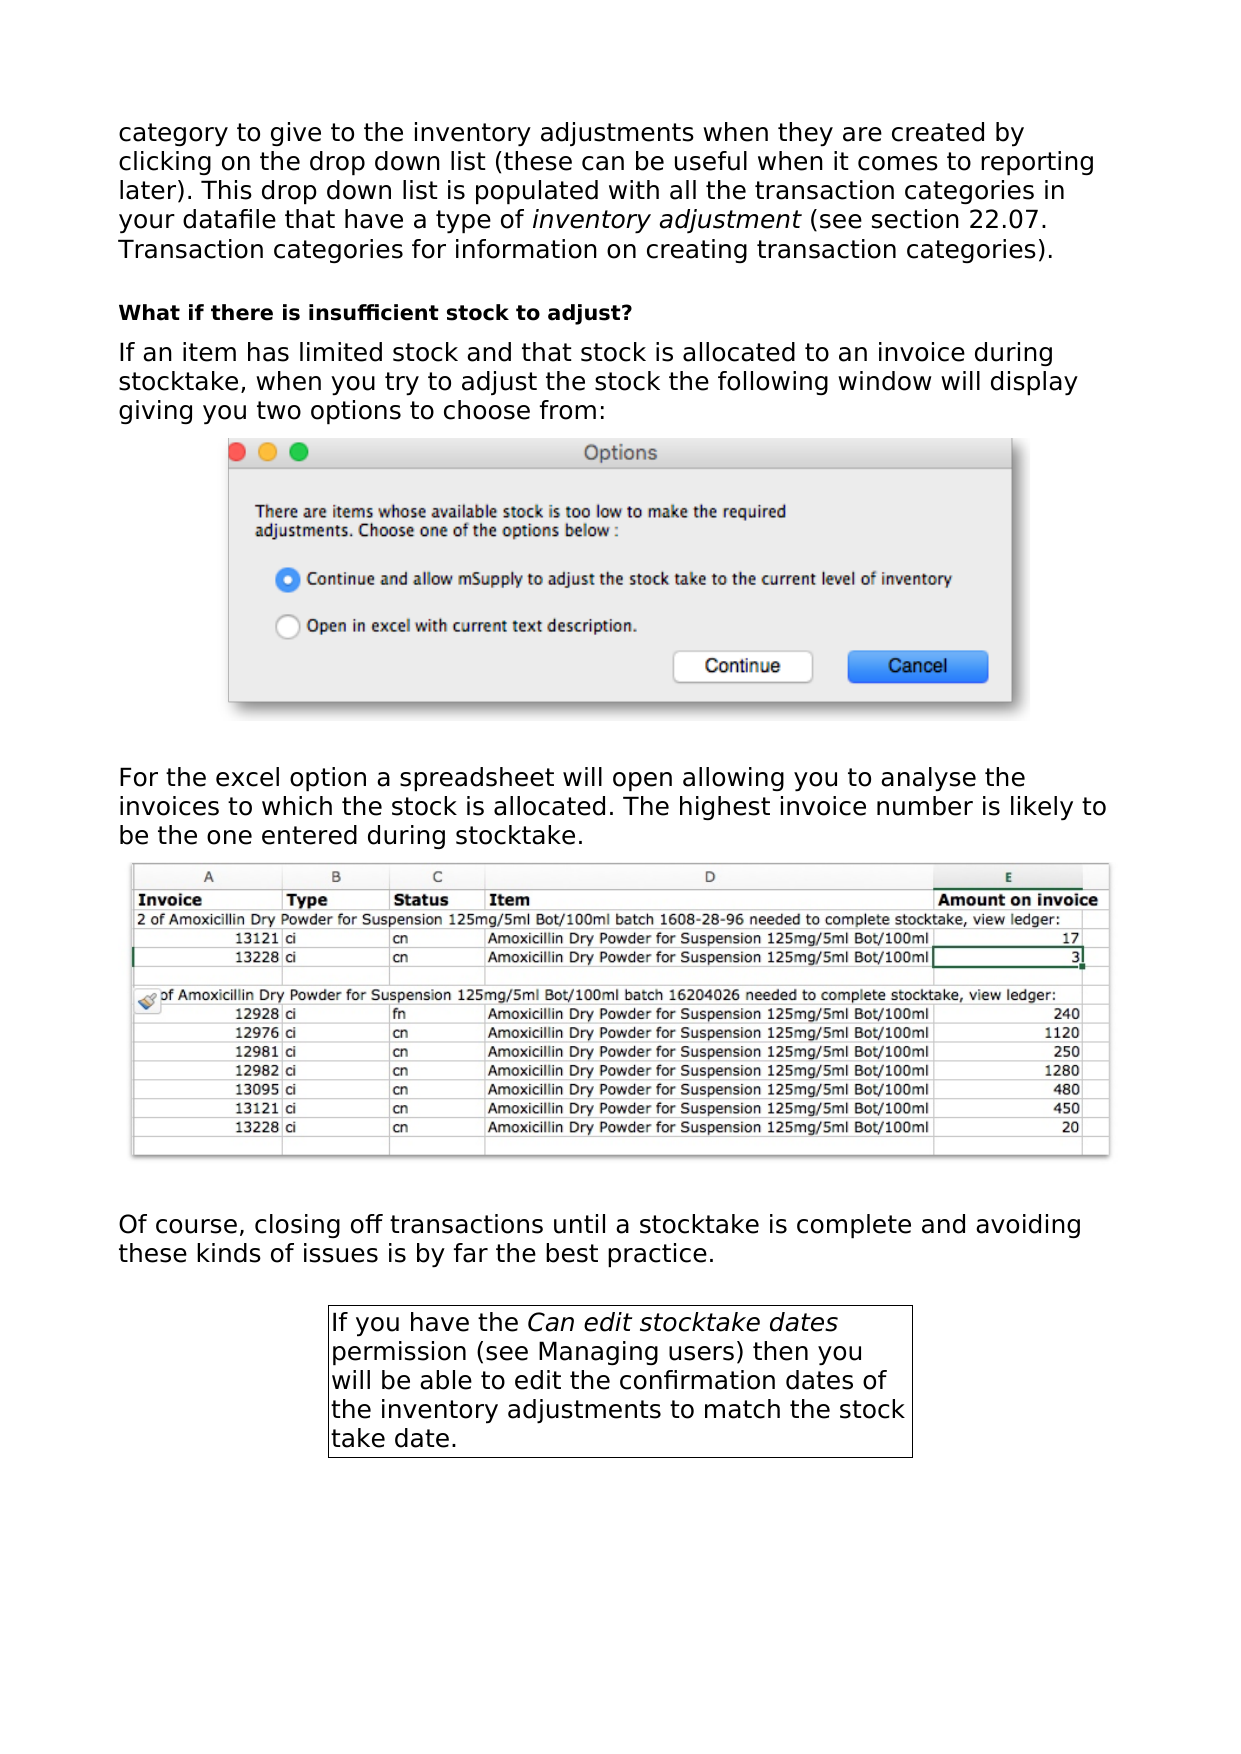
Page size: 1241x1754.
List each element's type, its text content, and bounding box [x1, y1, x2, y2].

text If an item has limited stock and that stock is allocated to an invoice during stocktake, when you try to adjust the stock the following window will display giving you two options to choose from: [118, 338, 1122, 426]
table_header If you have the Can edit stocktake dates permission (see Managing users) then you will be able to edit the confirmation dates of the inventory adjustments to match the stock take date. [329, 1306, 912, 1457]
text category to give to the inventory adjustments when they are created by clicking on the drop down list (these can be useful when it comes to reporting later). This drop down list is populated with all the transaction categories in your datafile that have a type of inventory adjustment (see section 22.07. Transaction categories for information on creating transaction categories). [118, 118, 1122, 264]
text For the excel option a spreadsheet will open allowing you to analyse the invoices to which the stock is allocated. The highest invoice number is likely to be the one entered during stocktake. [118, 763, 1122, 850]
text Of course, closing off transactions until a stocktake is complete and avoiding these kinds of issues is by far the best practice. [118, 1210, 1122, 1269]
picture [210, 438, 1031, 721]
picture [118, 862, 1123, 1169]
subtitle What if there is insufficient stock to adjust? [118, 301, 1122, 326]
